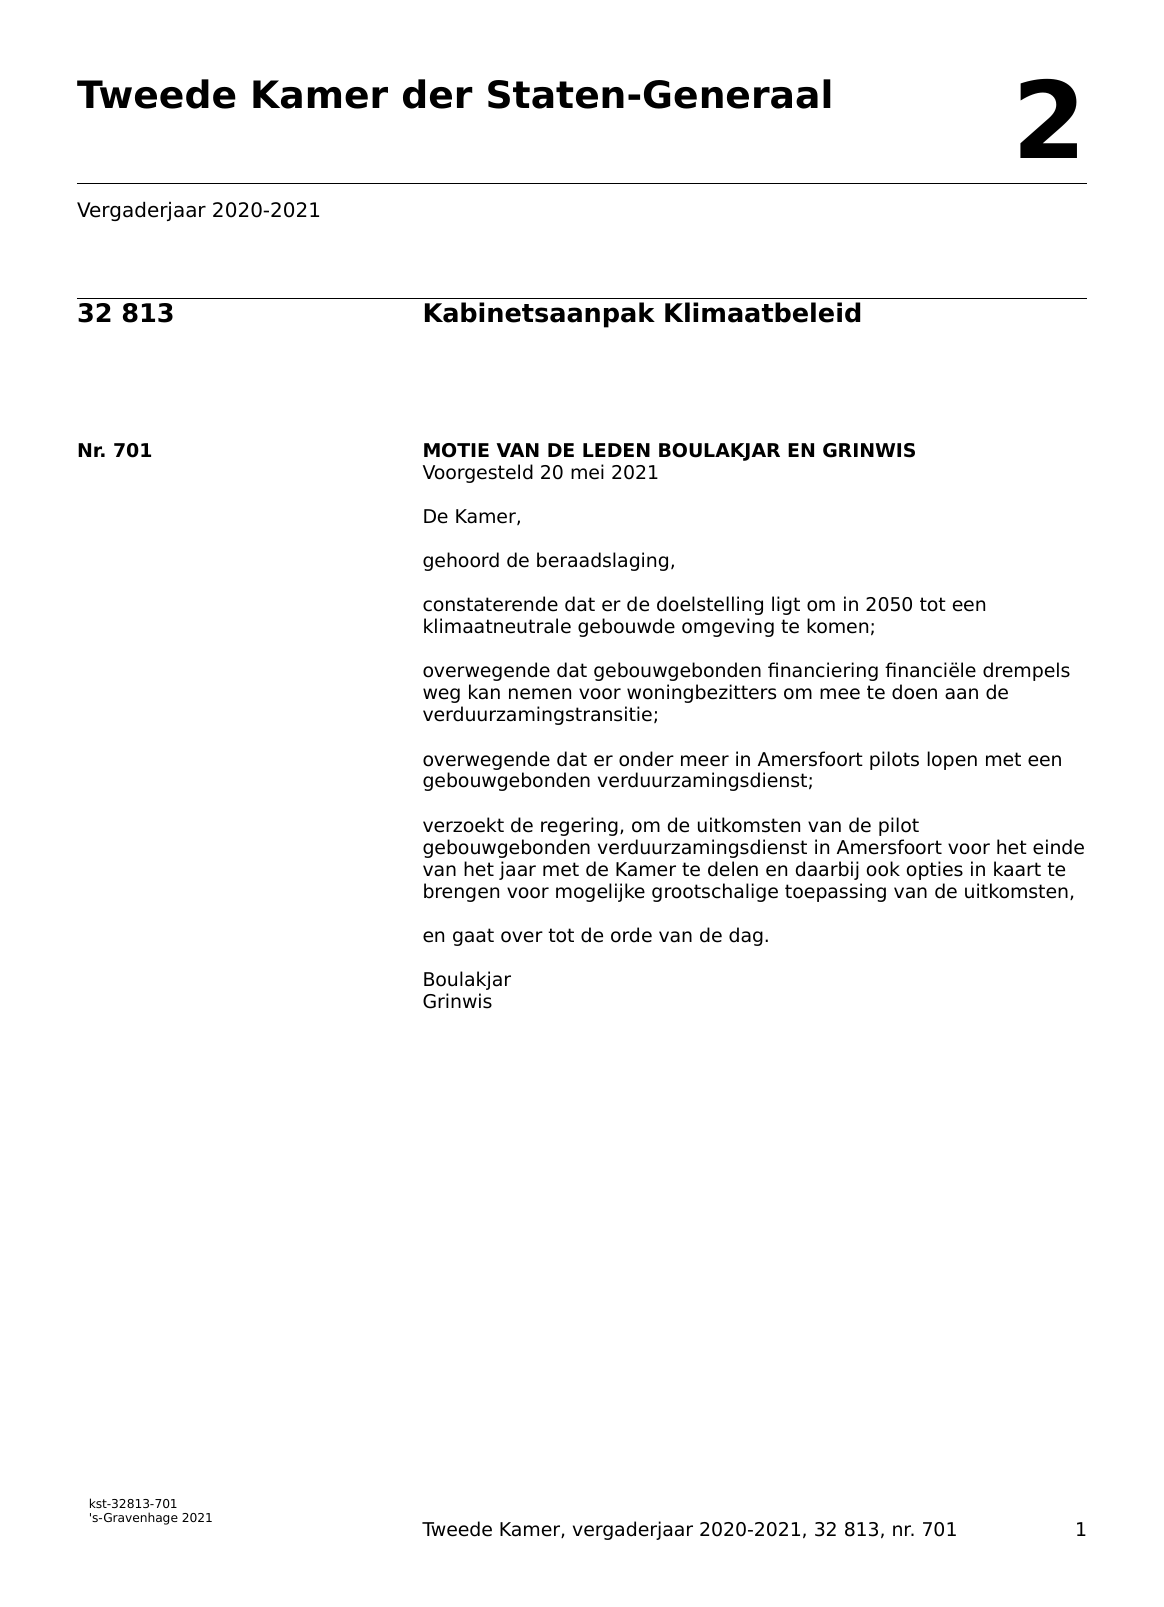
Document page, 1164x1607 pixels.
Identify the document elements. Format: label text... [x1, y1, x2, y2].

text verzoekt de regering, om de uitkomsten van de pilot gebouwgebonden verduurzamingsdienst in Amersfoort voor het einde van het jaar met de Kamer te delen en daarbij ook opties in kaart te brengen voor mogelijke grootschalige toepassing van de uitkomsten, [422, 814, 1087, 902]
text De Kamer, [422, 506, 1087, 528]
text overwegende dat gebouwgebonden financiering financiële drempels weg kan nemen voor woningbezitters om mee te doen aan de verduurzamingstransitie; [422, 660, 1087, 726]
text constaterende dat er de doelstelling ligt om in 2050 tot een klimaatneutrale gebouwde omgeving te komen; [422, 594, 1087, 638]
text Boulakjar [422, 969, 1087, 991]
subtitle Nr. 701 MOTIE VAN DE LEDEN BOULAKJAR EN GRINWIS [77, 440, 1087, 462]
table_cell Vergaderjaar 2020-2021 [77, 184, 1087, 298]
text overwegende dat er onder meer in Amersfoort pilots lopen met een gebouwgebonden verduurzamingsdienst; [422, 748, 1087, 792]
text kst-32813-701 [88, 1497, 323, 1511]
text gehoord de beraadslaging, [422, 550, 1087, 572]
text en gaat over tot de orde van de dag. [422, 925, 1087, 947]
text 's-Gravenhage 2021 [88, 1511, 323, 1525]
table_header 2 [886, 59, 1087, 183]
text Voorgesteld 20 mei 2021 [422, 462, 1087, 484]
subtitle 32 813 Kabinetsaanpak Klimaatbeleid [77, 299, 1087, 329]
text Grinwis [422, 991, 1087, 1013]
table_header Tweede Kamer der Staten-Generaal [77, 59, 886, 183]
